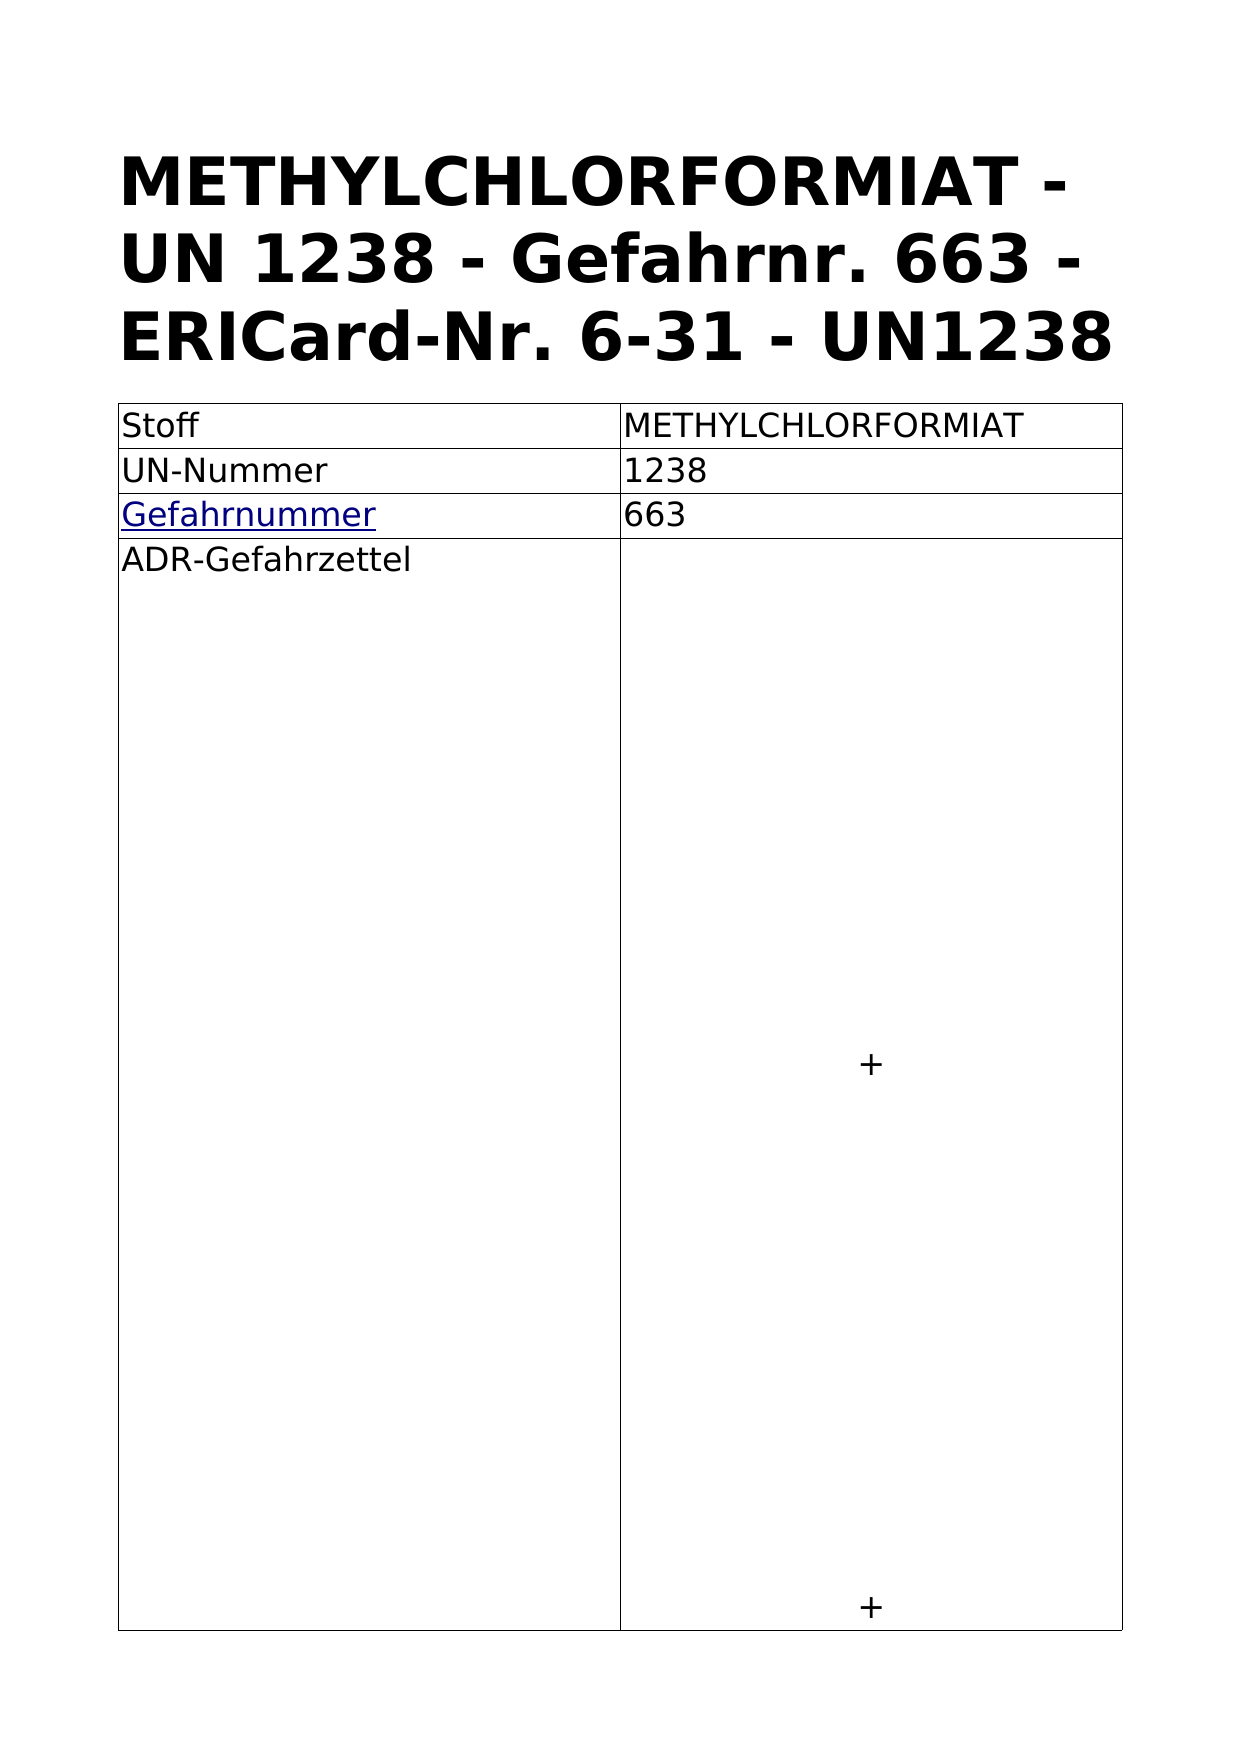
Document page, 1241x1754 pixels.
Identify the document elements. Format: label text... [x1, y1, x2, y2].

table_header METHYLCHLORFORMIAT [621, 404, 1122, 448]
table_cell 1238 [621, 449, 1122, 493]
table_header Stoff [119, 404, 620, 448]
table_cell UN-Nummer [119, 449, 620, 493]
table_cell ADR-Gefahrzettel [119, 539, 620, 1629]
table_cell 663 [621, 494, 1122, 538]
subtitle METHYLCHLORFORMIAT - UN 1238 - Gefahrnr. 663 - ERICard-Nr. 6-31 - UN1238 [118, 143, 1122, 376]
table_cell + + [621, 539, 1122, 1629]
table_cell Gefahrnummer [119, 494, 620, 538]
